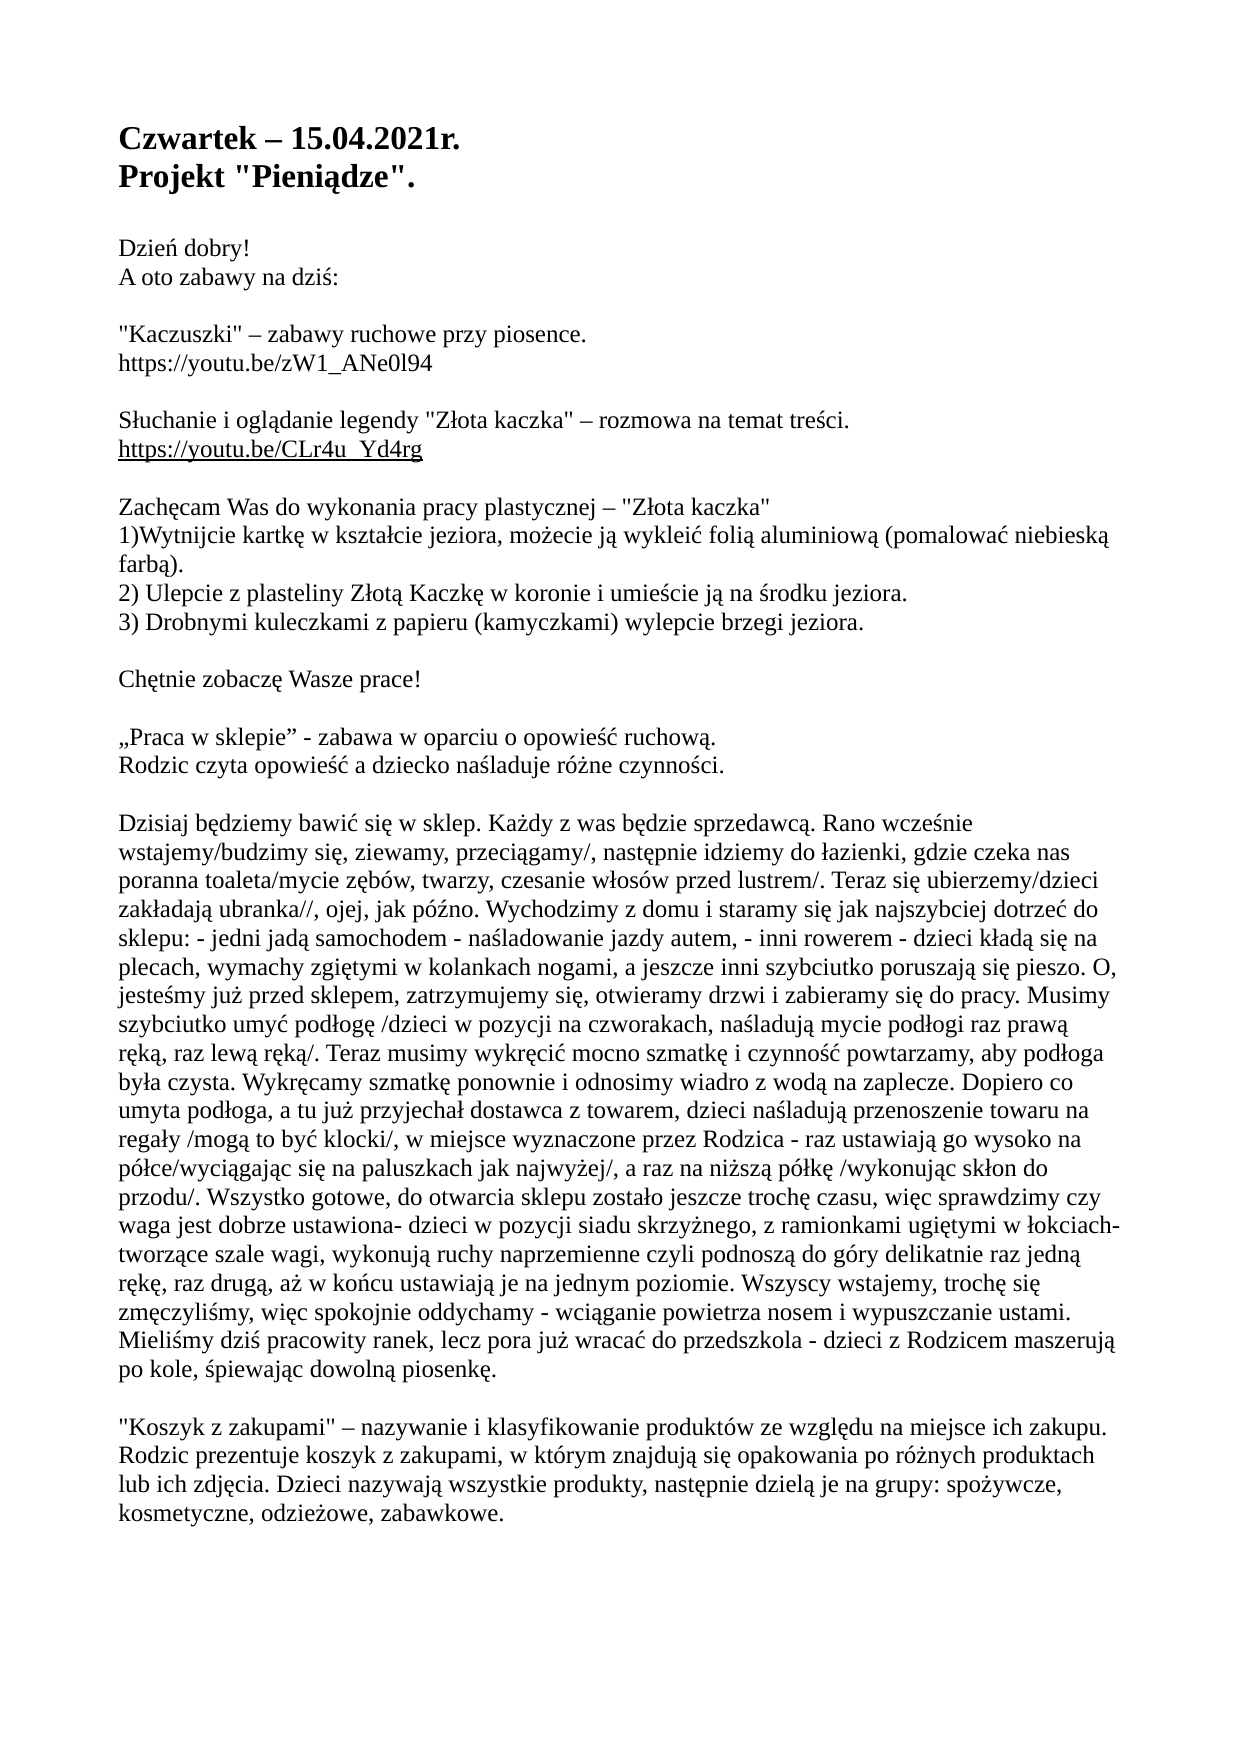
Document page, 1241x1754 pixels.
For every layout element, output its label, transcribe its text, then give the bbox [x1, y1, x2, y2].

text Czwartek – 15.04.2021r. [118, 118, 1122, 156]
text Rodzic prezentuje koszyk z zakupami, w którym znajdują się opakowania po różnych produktach lub ich zdjęcia. Dzieci nazywają wszystkie produkty, następnie dzielą je na grupy: spożywcze, kosmetyczne, odzieżowe, zabawkowe. [118, 1441, 1122, 1527]
text Dzień dobry! [118, 233, 1122, 262]
text A oto zabawy na dziś: [118, 262, 1122, 291]
text 1)Wytnijcie kartkę w kształcie jeziora, możecie ją wykleić folią aluminiową (pomalować niebieską farbą). [118, 521, 1122, 578]
text 3) Drobnymi kuleczkami z papieru (kamyczkami) wylepcie brzegi jeziora. [118, 607, 1122, 636]
text https://youtu.be/CLr4u_Yd4rg [118, 434, 1122, 463]
text Chętnie zobaczę Wasze prace! [118, 664, 1122, 693]
text 2) Ulepcie z plasteliny Złotą Kaczkę w koronie i umieście ją na środku jeziora. [118, 578, 1122, 607]
text Dzisiaj będziemy bawić się w sklep. Każdy z was będzie sprzedawcą. Rano wcześnie wstajemy/budzimy się, ziewamy, przeciągamy/, następnie idziemy do łazienki, gdzie czeka nas poranna toaleta/mycie zębów, twarzy, czesanie włosów przed lustrem/. Teraz się ubierzemy/dzieci zakładają ubranka//, ojej, jak późno. Wychodzimy z domu i staramy się jak najszybciej dotrzeć do sklepu: - jedni jadą samochodem - naśladowanie jazdy autem, - inni rowerem - dzieci kładą się na plecach, wymachy zgiętymi w kolankach nogami, a jeszcze inni szybciutko poruszają się pieszo. O, jesteśmy już przed sklepem, zatrzymujemy się, otwieramy drzwi i zabieramy się do pracy. Musimy szybciutko umyć podłogę /dzieci w pozycji na czworakach, naśladują mycie podłogi raz prawą ręką, raz lewą ręką/. Teraz musimy wykręcić mocno szmatkę i czynność powtarzamy, aby podłoga była czysta. Wykręcamy szmatkę ponownie i odnosimy wiadro z wodą na zaplecze. Dopiero co umyta podłoga, a tu już przyjechał dostawca z towarem, dzieci naśladują przenoszenie towaru na regały /mogą to być klocki/, w miejsce wyznaczone przez Rodzica - raz ustawiają go wysoko na półce/wyciągając się na paluszkach jak najwyżej/, a raz na niższą półkę /wykonując skłon do przodu/. Wszystko gotowe, do otwarcia sklepu zostało jeszcze trochę czasu, więc sprawdzimy czy waga jest dobrze ustawiona- dzieci w pozycji siadu skrzyżnego, z ramionkami ugiętymi w łokciach- tworzące szale wagi, wykonują ruchy naprzemienne czyli podnoszą do góry delikatnie raz jedną rękę, raz drugą, aż w końcu ustawiają je na jednym poziomie. Wszyscy wstajemy, trochę się zmęczyliśmy, więc spokojnie oddychamy - wciąganie powietrza nosem i wypuszczanie ustami. Mieliśmy dziś pracowity ranek, lecz pora już wracać do przedszkola - dzieci z Rodzicem maszerują po kole, śpiewając dowolną piosenkę. [118, 808, 1122, 1383]
text https://youtu.be/zW1_ANe0l94 [118, 348, 1122, 377]
text Słuchanie i oglądanie legendy "Złota kaczka" – rozmowa na temat treści. [118, 406, 1122, 434]
text Zachęcam Was do wykonania pracy plastycznej – "Złota kaczka" [118, 492, 1122, 521]
text "Koszyk z zakupami" – nazywanie i klasyfikowanie produktów ze względu na miejsce ich zakupu. [118, 1412, 1122, 1441]
text "Kaczuszki" – zabawy ruchowe przy piosence. [118, 319, 1122, 348]
text „Praca w sklepie” - zabawa w oparciu o opowieść ruchową. [118, 722, 1122, 751]
text Projekt "Pieniądze". [118, 156, 1122, 195]
text Rodzic czyta opowieść a dziecko naśladuje różne czynności. [118, 751, 1122, 779]
